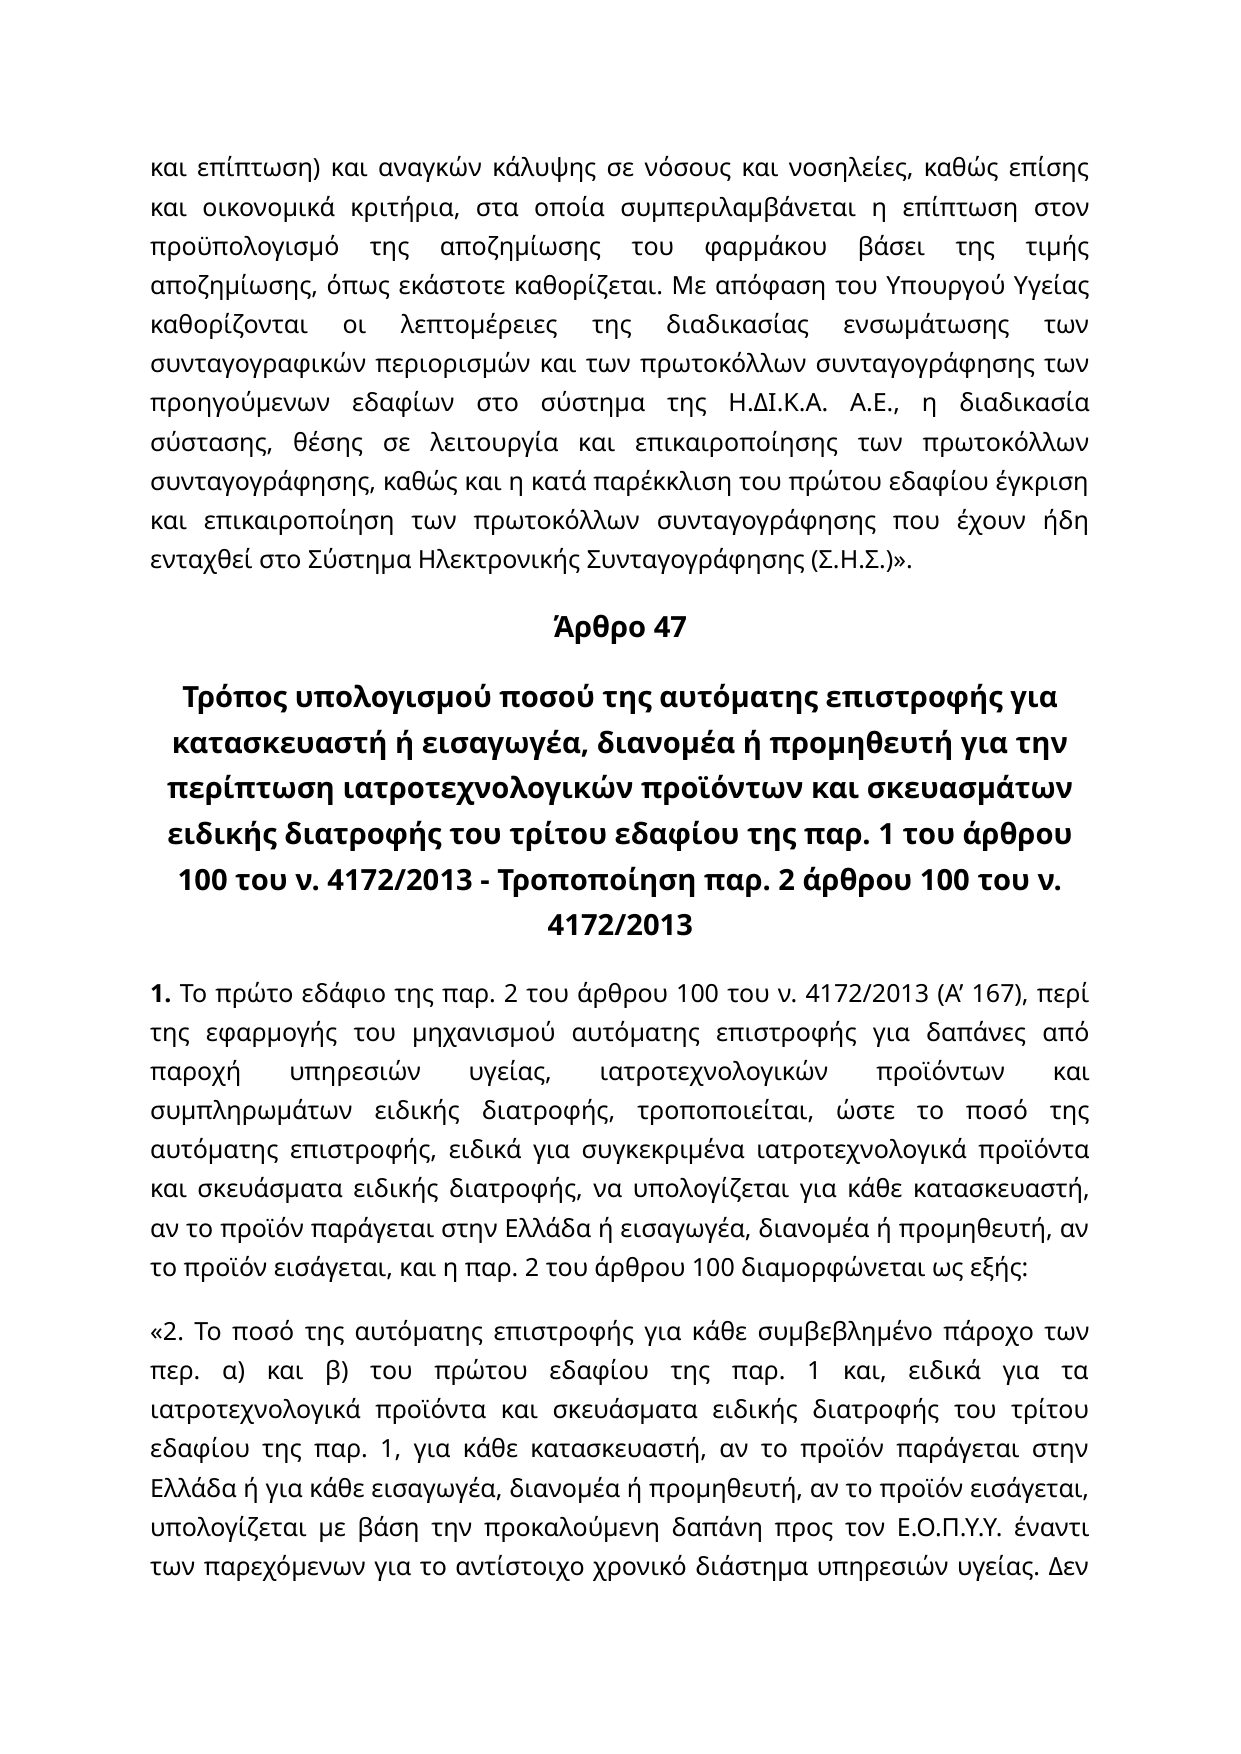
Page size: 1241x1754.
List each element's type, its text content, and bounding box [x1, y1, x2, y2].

text «2. Το ποσό της αυτόματης επιστροφής για κάθε συμβεβλημένο πάροχο των περ. α) και β) του πρώτου εδαφίου της παρ. 1 και, ειδικά για τα ιατροτεχνολογικά προϊόντα και σκευάσματα ειδικής διατροφής του τρίτου εδαφίου της παρ. 1, για κάθε κατασκευαστή, αν το προϊόν παράγεται στην Ελλάδα ή για κάθε εισαγωγέα, διανομέα ή προμηθευτή, αν το προϊόν εισάγεται, υπολογίζεται με βάση την προκαλούμενη δαπάνη προς τον Ε.Ο.Π.Υ.Υ. έναντι των παρεχόμενων για το αντίστοιχο χρονικό διάστημα υπηρεσιών υγείας. Δεν [150, 1313, 1090, 1583]
text και επίπτωση) και αναγκών κάλυψης σε νόσους και νοσηλείες, καθώς επίσης και οικονομικά κριτήρια, στα οποία συμπεριλαμβάνεται η επίπτωση στον προϋπολογισμό της αποζημίωσης του φαρμάκου βάσει της τιμής αποζημίωσης, όπως εκάστοτε καθορίζεται. Με απόφαση του Υπουργού Υγείας καθορίζονται οι λεπτομέρειες της διαδικασίας ενσωμάτωσης των συνταγογραφικών περιορισμών και των πρωτοκόλλων συνταγογράφησης των προηγούμενων εδαφίων στο σύστημα της Η.ΔΙ.Κ.Α. Α.Ε., η διαδικασία σύστασης, θέσης σε λειτουργία και επικαιροποίησης των πρωτοκόλλων συνταγογράφησης, καθώς και η κατά παρέκκλιση του πρώτου εδαφίου έγκριση και επικαιροποίηση των πρωτοκόλλων συνταγογράφησης που έχουν ήδη ενταχθεί στο Σύστημα Ηλεκτρονικής Συνταγογράφησης (Σ.Η.Σ.)». [150, 150, 1090, 576]
subtitle Άρθρο 47 [150, 606, 1090, 646]
subtitle Τρόπος υπολογισμού ποσού της αυτόματης επιστροφής για κατασκευαστή ή εισαγωγέα, διανομέα ή προμηθευτή για την περίπτωση ιατροτεχνολογικών προϊόντων και σκευασμάτων ειδικής διατροφής του τρίτου εδαφίου της παρ. 1 του άρθρου 100 του ν. 4172/2013 - Τροποποίηση παρ. 2 άρθρου 100 του ν. 4172/2013 [150, 676, 1090, 944]
text 1. Το πρώτο εδάφιο της παρ. 2 του άρθρου 100 του ν. 4172/2013 (Α’ 167), περί της εφαρμογής του μηχανισμού αυτόματης επιστροφής για δαπάνες από παροχή υπηρεσιών υγείας, ιατροτεχνολογικών προϊόντων και συμπληρωμάτων ειδικής διατροφής, τροποποιείται, ώστε το ποσό της αυτόματης επιστροφής, ειδικά για συγκεκριμένα ιατροτεχνολογικά προϊόντα και σκευάσματα ειδικής διατροφής, να υπολογίζεται για κάθε κατασκευαστή, αν το προϊόν παράγεται στην Ελλάδα ή εισαγωγέα, διανομέα ή προμηθευτή, αν το προϊόν εισάγεται, και η παρ. 2 του άρθρου 100 διαμορφώνεται ως εξής: [150, 975, 1090, 1283]
